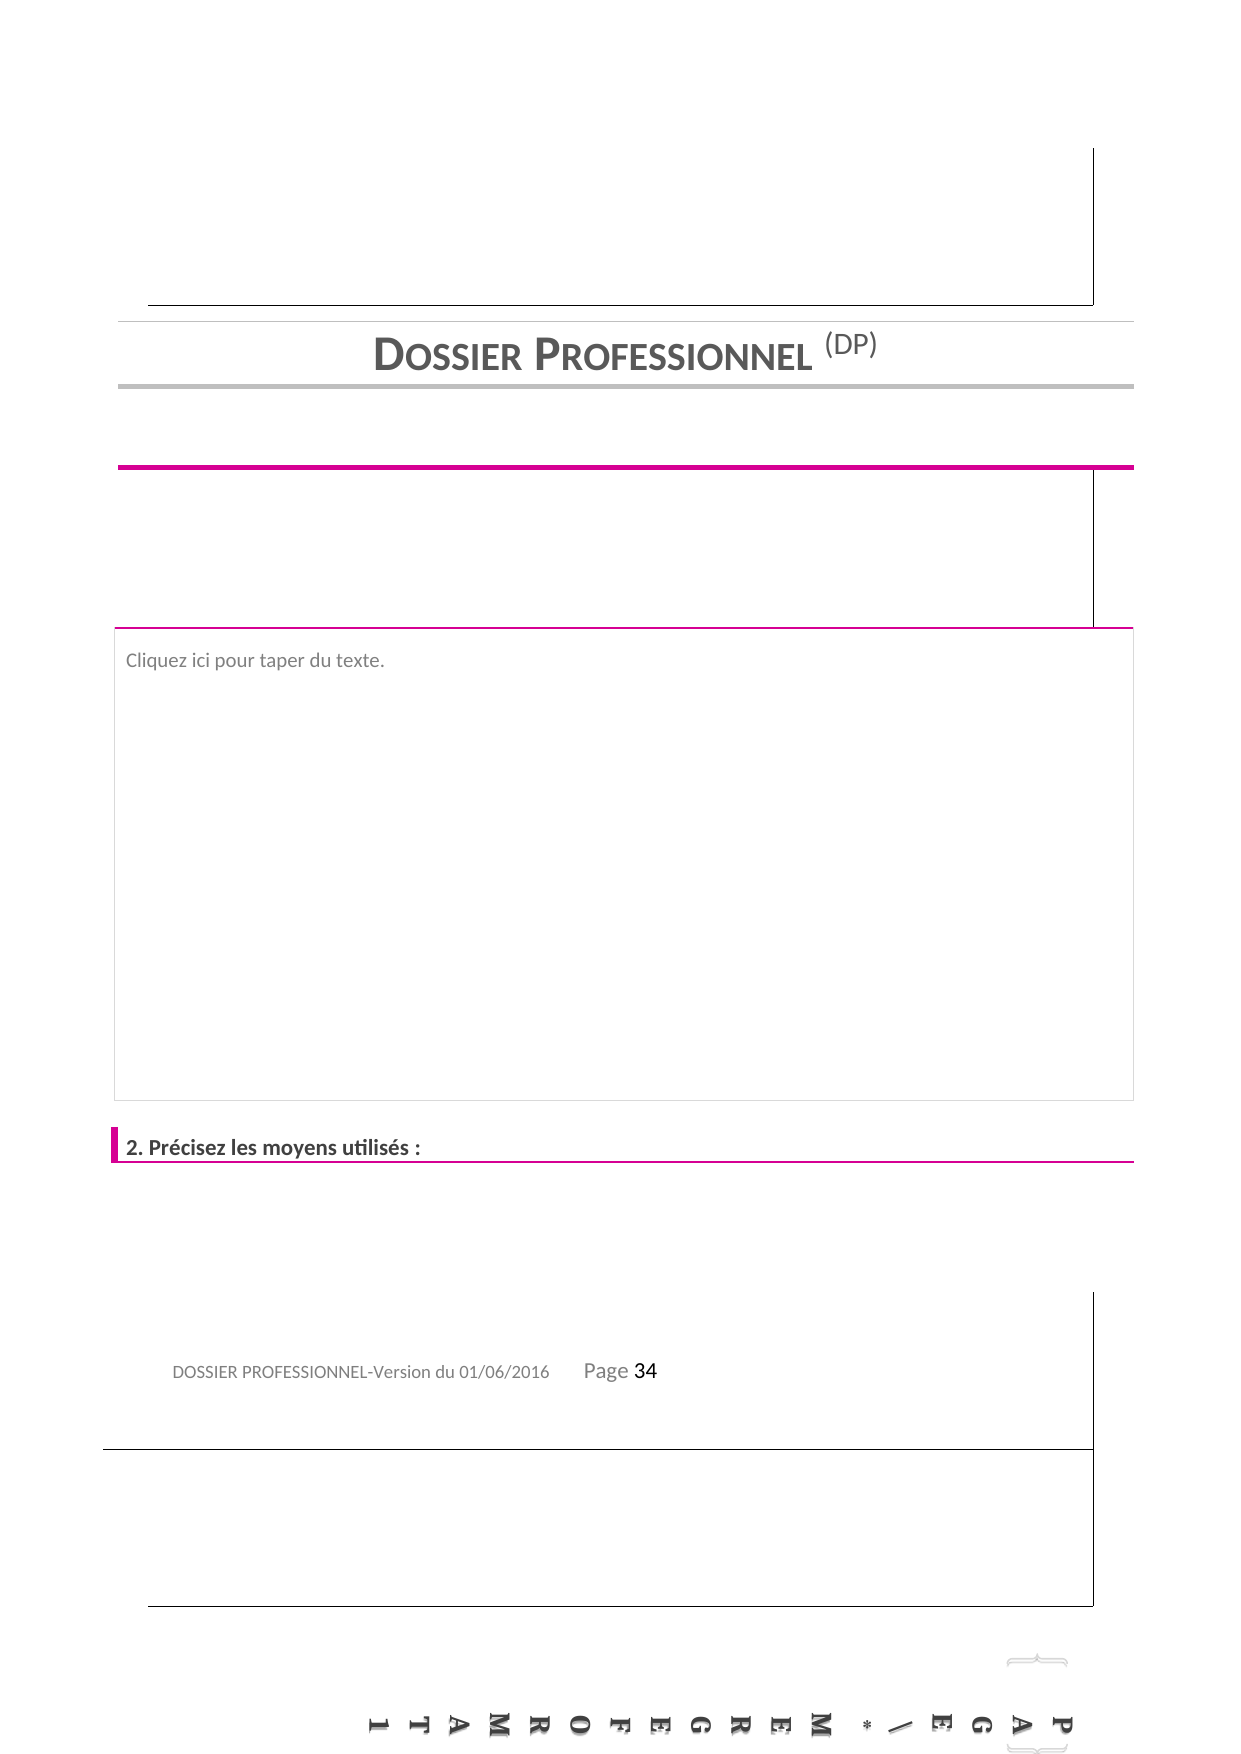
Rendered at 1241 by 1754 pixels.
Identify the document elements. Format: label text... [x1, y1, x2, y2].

table_cell 2. Précisez les moyens utilisés : [118, 1127, 1133, 1161]
table_cell Cliquez ici pour taper du texte. [115, 629, 1133, 1099]
table_cell [115, 1101, 1133, 1127]
